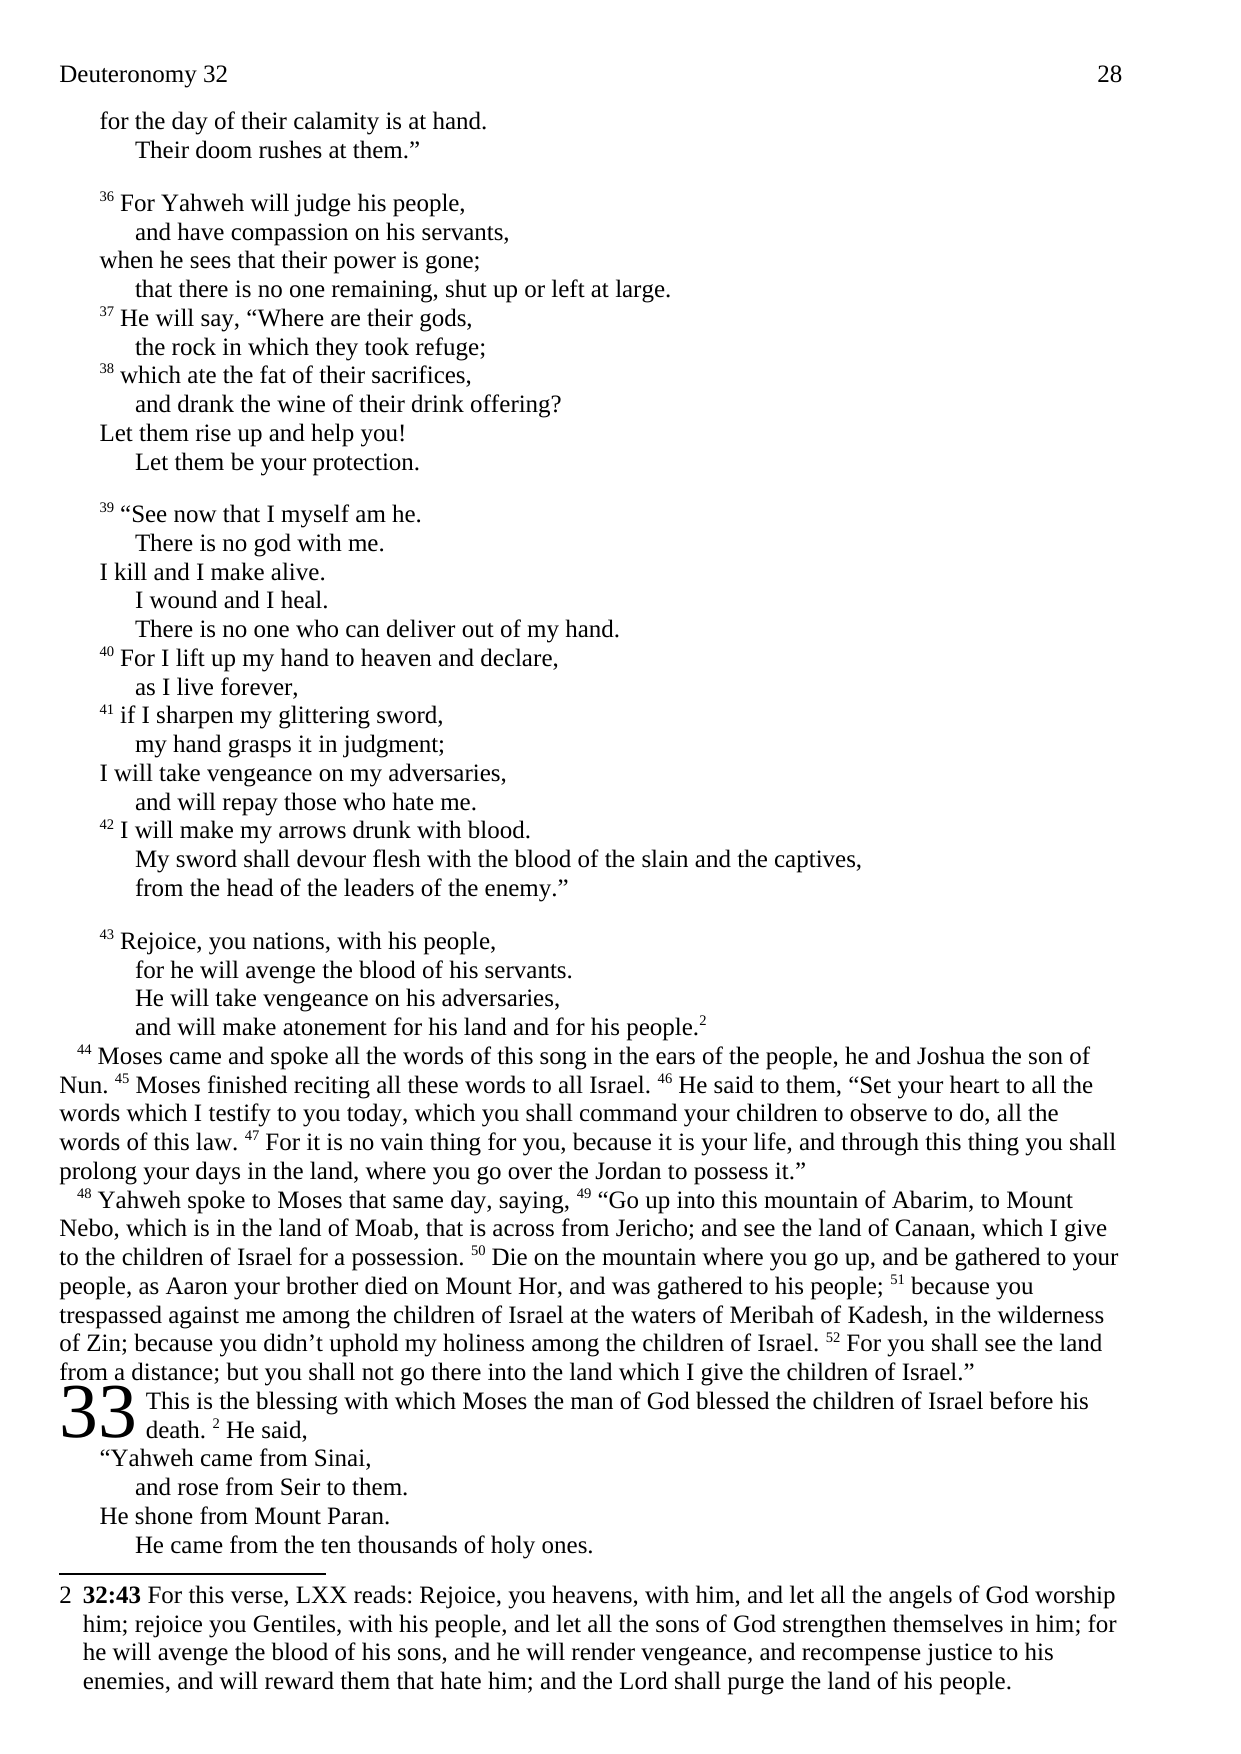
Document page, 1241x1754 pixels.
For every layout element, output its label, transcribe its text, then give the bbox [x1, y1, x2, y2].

text I kill and I make alive. [99, 557, 1122, 586]
text He came from the ten thousands of holy ones. [135, 1530, 1122, 1558]
text “Yahweh came from Sinai, [99, 1443, 1122, 1472]
text from the head of the leaders of the enemy.” [135, 873, 1122, 902]
text for he will avenge the blood of his servants. [135, 955, 1122, 983]
text when he sees that their power is gone; [99, 245, 1122, 274]
text and rose from Seir to them. [135, 1472, 1122, 1501]
text the rock in which they took refuge; [135, 332, 1122, 360]
text 48 Yahweh spoke to Moses that same day, saying, 49 “Go up into this mountain of Abarim, to Mount Nebo, which is in the land of Moab, that is across from Jericho; and see the land of Canaan, which I give to the children of Israel for a possession. 50 Die on the mountain where you go up, and be gathered to your people, as Aaron your brother died on Mount Hor, and was gathered to his people; 51 because you trespassed against me among the children of Israel at the waters of Meribah of Kadesh, in the wilderness of Zin; because you didn’t uphold my holiness among the children of Israel. 52 For you shall see the land from a distance; but you shall not go there into the land which I give the children of Israel.” [59, 1185, 1122, 1386]
text 33This is the blessing with which Moses the man of God blessed the children of Israel before his death. 2 He said, [59, 1386, 1122, 1443]
text My sword shall devour flesh with the blood of the slain and the captives, [135, 844, 1122, 873]
text Let them be your protection. [135, 447, 1122, 475]
text and have compassion on his servants, [135, 217, 1122, 245]
text I will take vengeance on my adversaries, [99, 758, 1122, 787]
text 40 For I lift up my hand to heaven and declare, [99, 643, 1122, 672]
text my hand grasps it in judgment; [135, 729, 1122, 758]
text There is no one who can deliver out of my hand. [135, 614, 1122, 643]
text 44 Moses came and spoke all the words of this song in the ears of the people, he and Joshua the son of Nun. 45 Moses finished reciting all these words to all Israel. 46 He said to them, “Set your heart to all the words which I testify to you today, which you shall command your children to observe to do, all the words of this law. 47 For it is no vain thing for you, because it is your life, and through this thing you shall prolong your days in the land, where you go over the Jordan to possess it.” [59, 1041, 1122, 1185]
text 42 I will make my arrows drunk with blood. [99, 816, 1122, 844]
text 36 For Yahweh will judge his people, [99, 188, 1122, 217]
text 39 “See now that I myself am he. [99, 499, 1122, 528]
text 43 Rejoice, you nations, with his people, [99, 926, 1122, 955]
text Their doom rushes at them.” [135, 135, 1122, 164]
text There is no god with me. [135, 528, 1122, 557]
text and will make atonement for his land and for his people. [135, 1012, 1122, 1041]
text as I live forever, [135, 672, 1122, 701]
text He will take vengeance on his adversaries, [135, 983, 1122, 1012]
text I wound and I heal. [135, 586, 1122, 614]
text and drank the wine of their drink offering? [135, 389, 1122, 418]
text 37 He will say, “Where are their gods, [99, 303, 1122, 332]
text 38 which ate the fat of their sacrifices, [99, 360, 1122, 389]
text 41 if I sharpen my glittering sword, [99, 701, 1122, 729]
text that there is no one remaining, shut up or left at large. [135, 274, 1122, 303]
text for the day of their calamity is at hand. [99, 106, 1122, 135]
text He shone from Mount Paran. [99, 1501, 1122, 1530]
text 32:43 For this verse, LXX reads: Rejoice, you heavens, with him, and let all the angels of God worship him; rejoice you Gentiles, with his people, and let all the sons of God strengthen themselves in him; for he will avenge the blood of his sons, and he will render vengeance, and recompense justice to his enemies, and will reward them that hate him; and the Lord shall purge the land of his people. [59, 1580, 1122, 1695]
text and will repay those who hate me. [135, 787, 1122, 816]
text Let them rise up and help you! [99, 418, 1122, 447]
